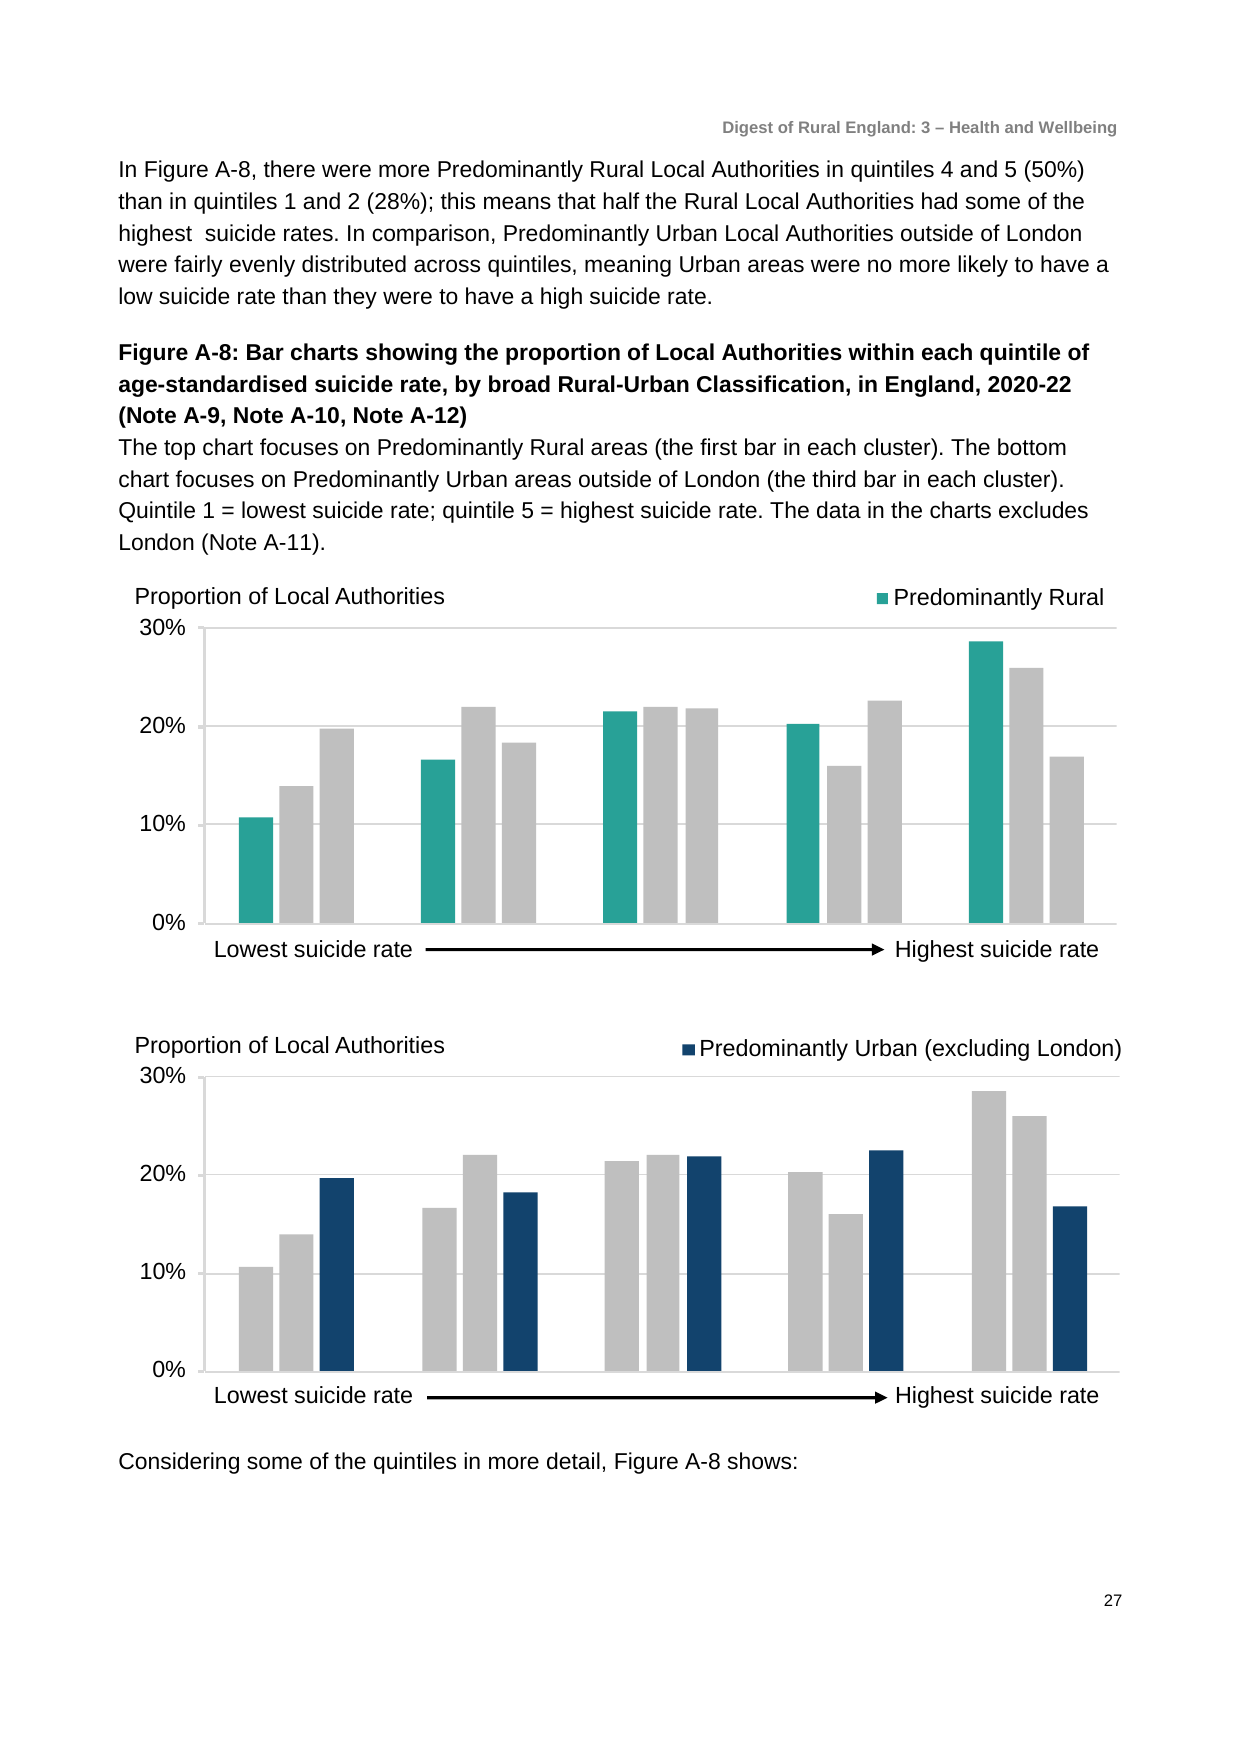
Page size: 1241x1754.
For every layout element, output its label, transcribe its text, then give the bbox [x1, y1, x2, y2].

text In Figure A‑8, there were more Predominantly Rural Local Authorities in quintiles 4 and 5 (50%) than in quintiles 1 and 2 (28%); this means that half the Rural Local Authorities had some of the highest suicide rates. In comparison, Predominantly Urban Local Authorities outside of London were fairly evenly distributed across quintiles, meaning Urban areas were no more likely to have a low suicide rate than they were to have a high suicide rate. [118, 156, 1122, 309]
text Considering some of the quintiles in more detail, Figure A‑8 shows: [118, 1448, 1122, 1475]
text Figure A‑8: Bar charts showing the proportion of Local Authorities within each quintile of age-standardised suicide rate, by broad Rural-Urban Classification, in England, 2020-22 (Note A-9, Note A-10, Note A-12) [118, 339, 1122, 429]
text The top chart focuses on Predominantly Rural areas (the first bar in each cluster). The bottom chart focuses on Predominantly Urban areas outside of London (the third bar in each cluster). Quintile 1 = lowest suicide rate; quintile 5 = highest suicide rate. The data in the charts excludes London (Note A-11). [118, 434, 1122, 555]
